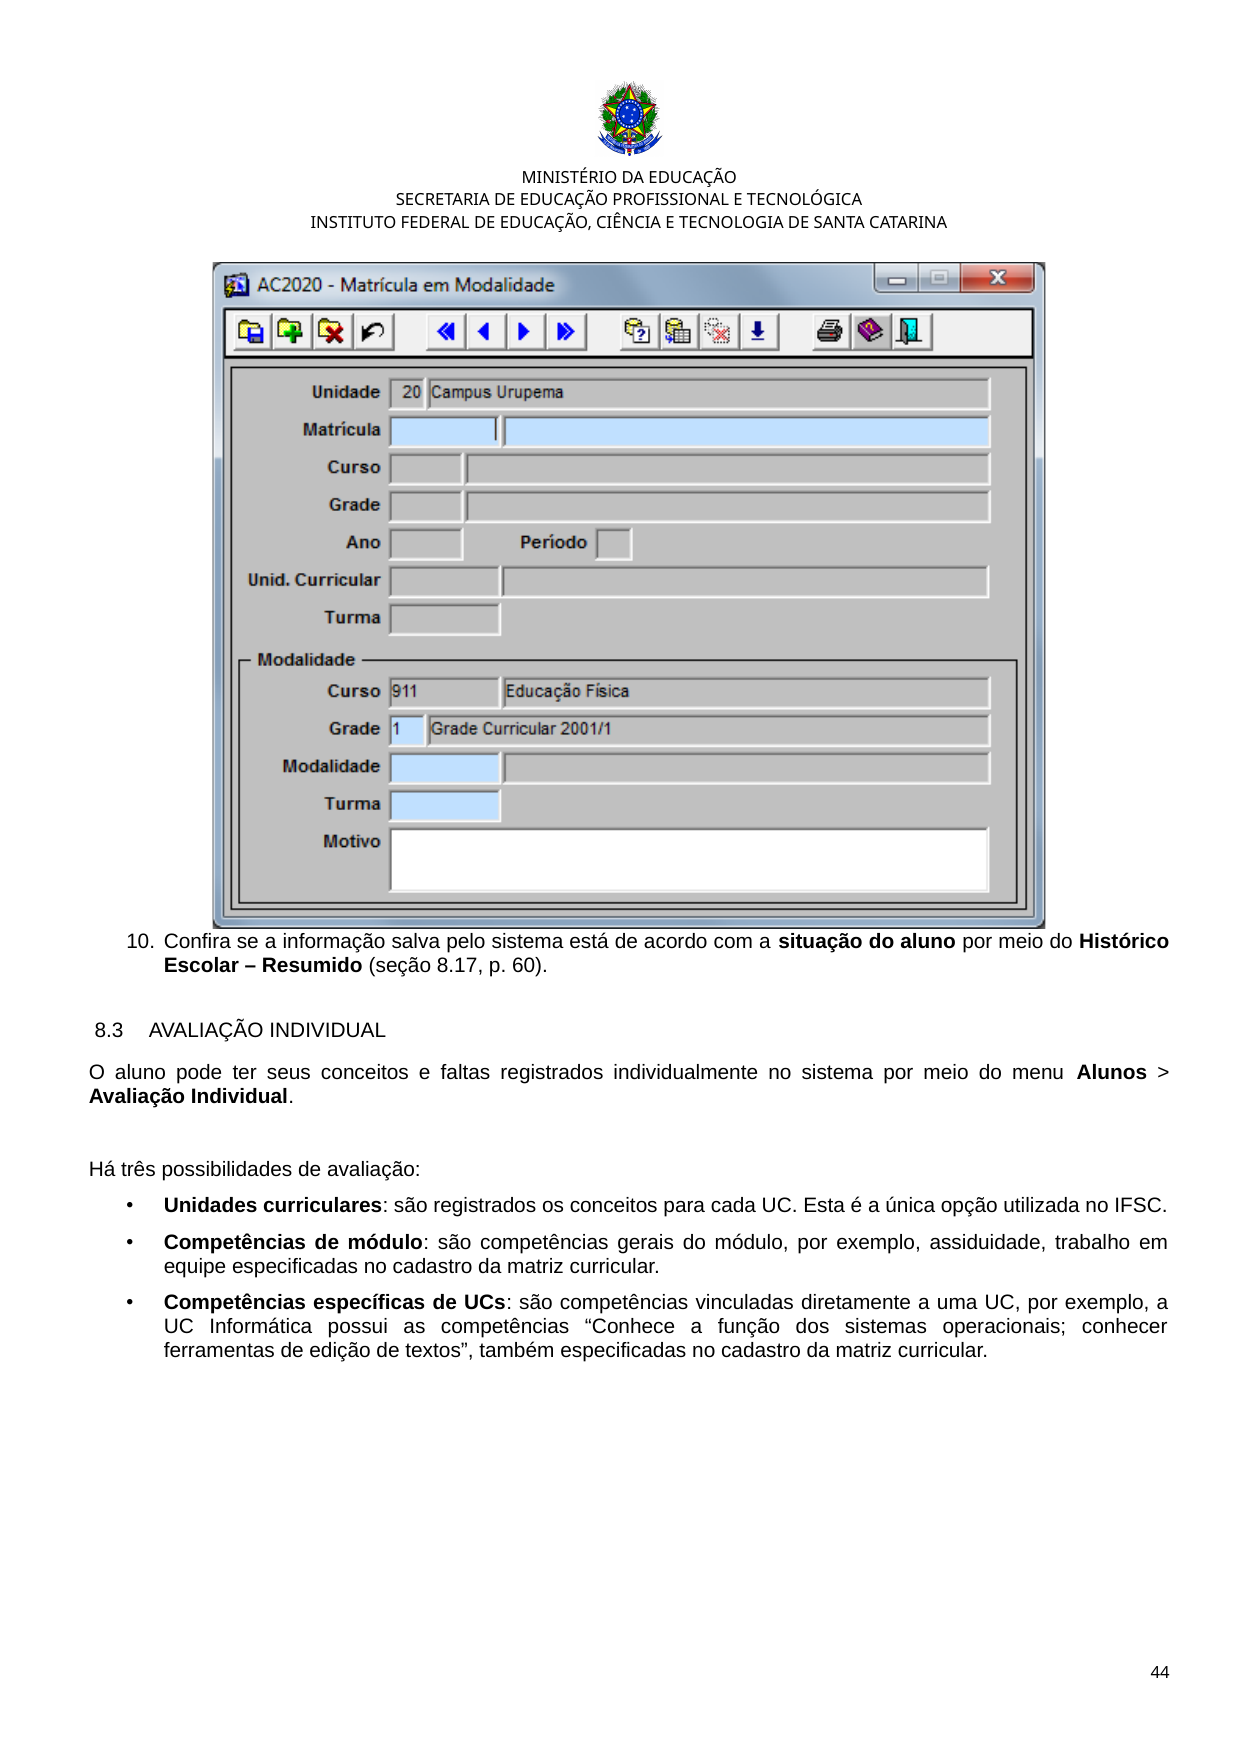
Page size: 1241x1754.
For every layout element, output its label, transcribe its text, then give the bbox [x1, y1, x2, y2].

list Competências de módulo: são competências gerais do módulo, por exemplo, assiduidade, trabalho em equipe especificadas no cadastro da matriz curricular. [126, 1229, 1169, 1277]
subtitle Avaliação individual [88, 1018, 1169, 1042]
picture [594, 80, 664, 157]
text O aluno pode ter seus conceitos e faltas registrados individualmente no sistema por meio do menu Alunos > Avaliação Individual. [88, 1060, 1169, 1108]
list Confira se a informação salva pelo sistema está de acordo com a situação do aluno por meio do Histórico Escolar – Resumido (seção 8.17, p. 58). [126, 928, 1169, 976]
picture [212, 262, 1046, 929]
list Unidades curriculares: são registrados os conceitos para cada UC. Esta é a única opção utilizada no IFSC. [126, 1193, 1169, 1217]
list Competências específicas de UCs: são competências vinculadas diretamente a uma UC, por exemplo, a UC Informática possui as competências “Conhece a função dos sistemas operacionais; conhecer ferramentas de edição de textos”, também especificadas no cadastro da matriz curricular. [126, 1290, 1169, 1362]
text Há três possibilidades de avaliação: [88, 1157, 1169, 1181]
